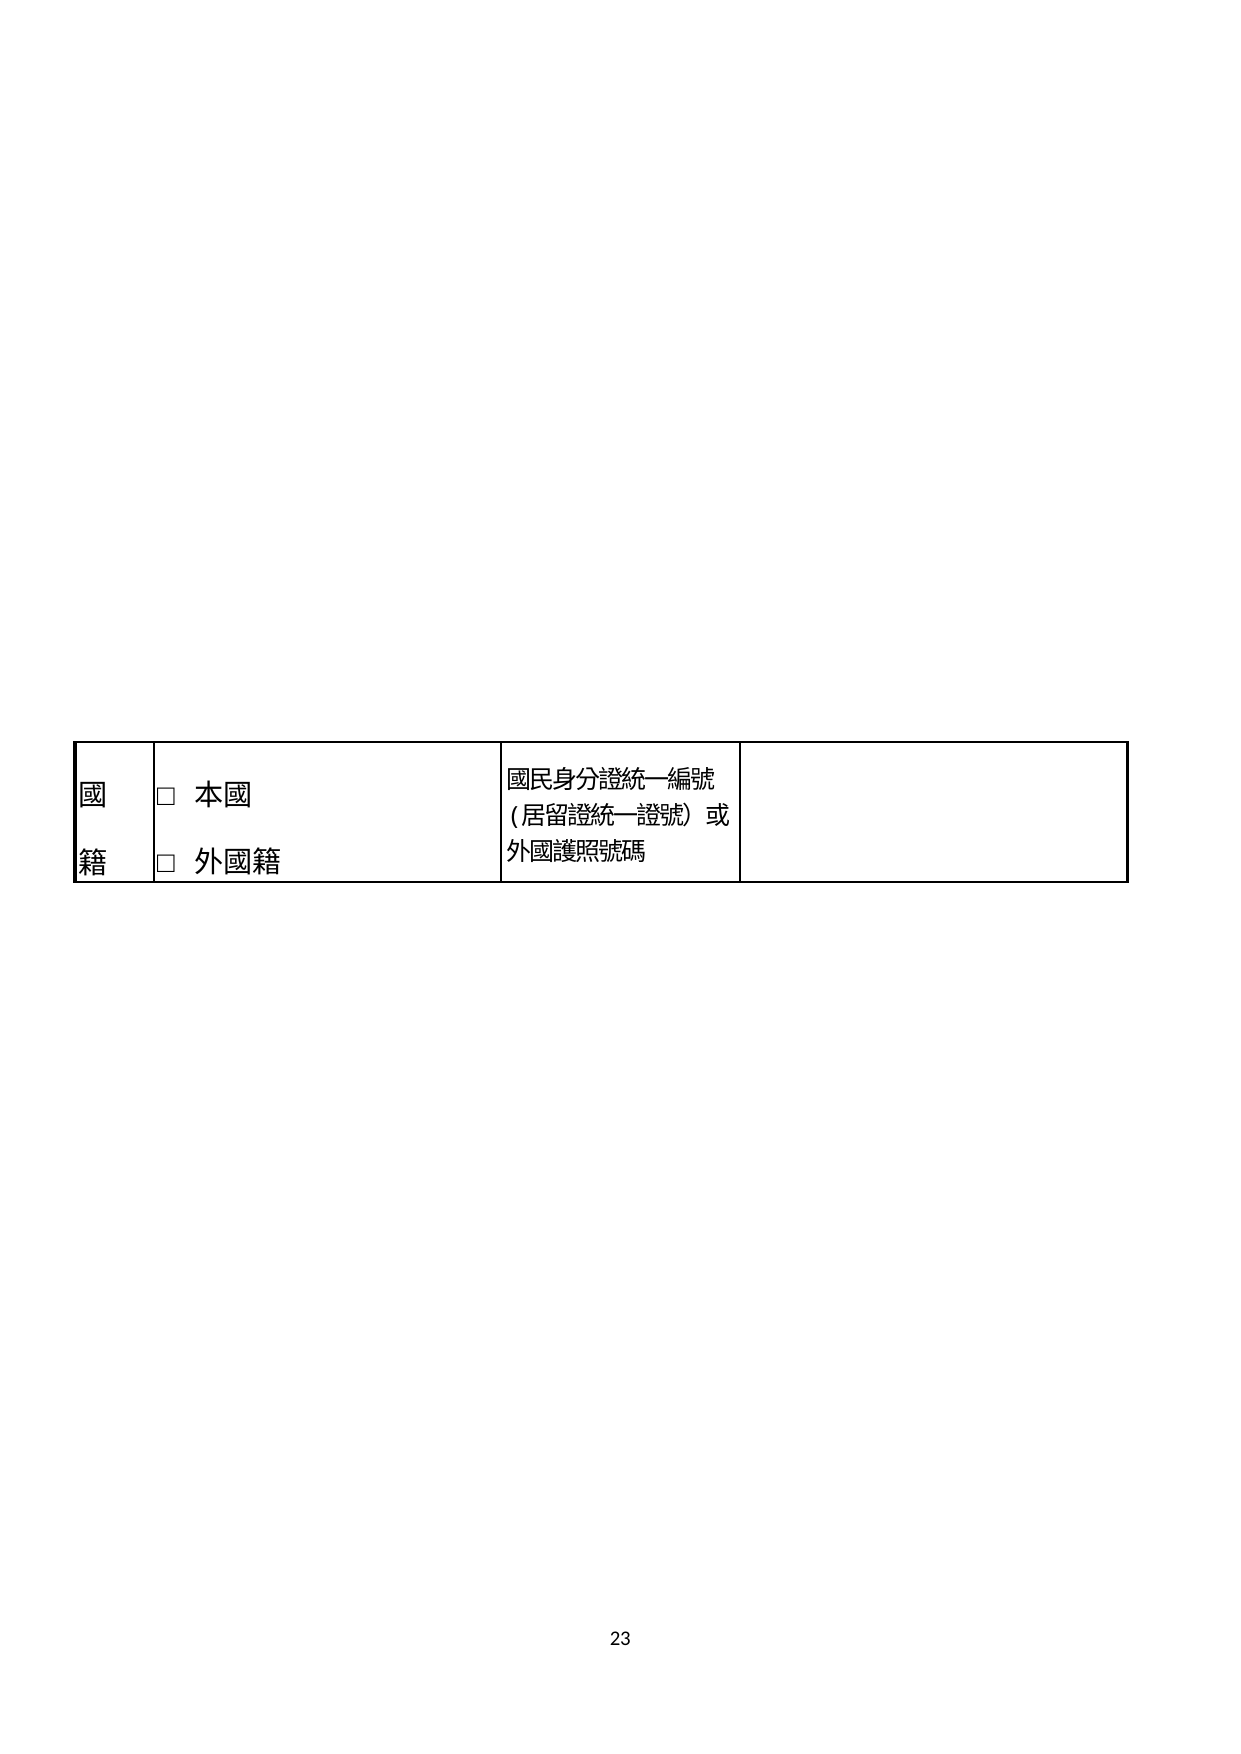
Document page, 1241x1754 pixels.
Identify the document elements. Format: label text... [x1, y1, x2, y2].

table_cell [741, 743, 1126, 881]
table_cell 國 籍 [77, 743, 153, 881]
table_cell 國民身分證統一編號 (居留證統一證號）或 外國護照號碼 [502, 743, 739, 881]
table_cell 本國 外國籍 [155, 743, 500, 881]
